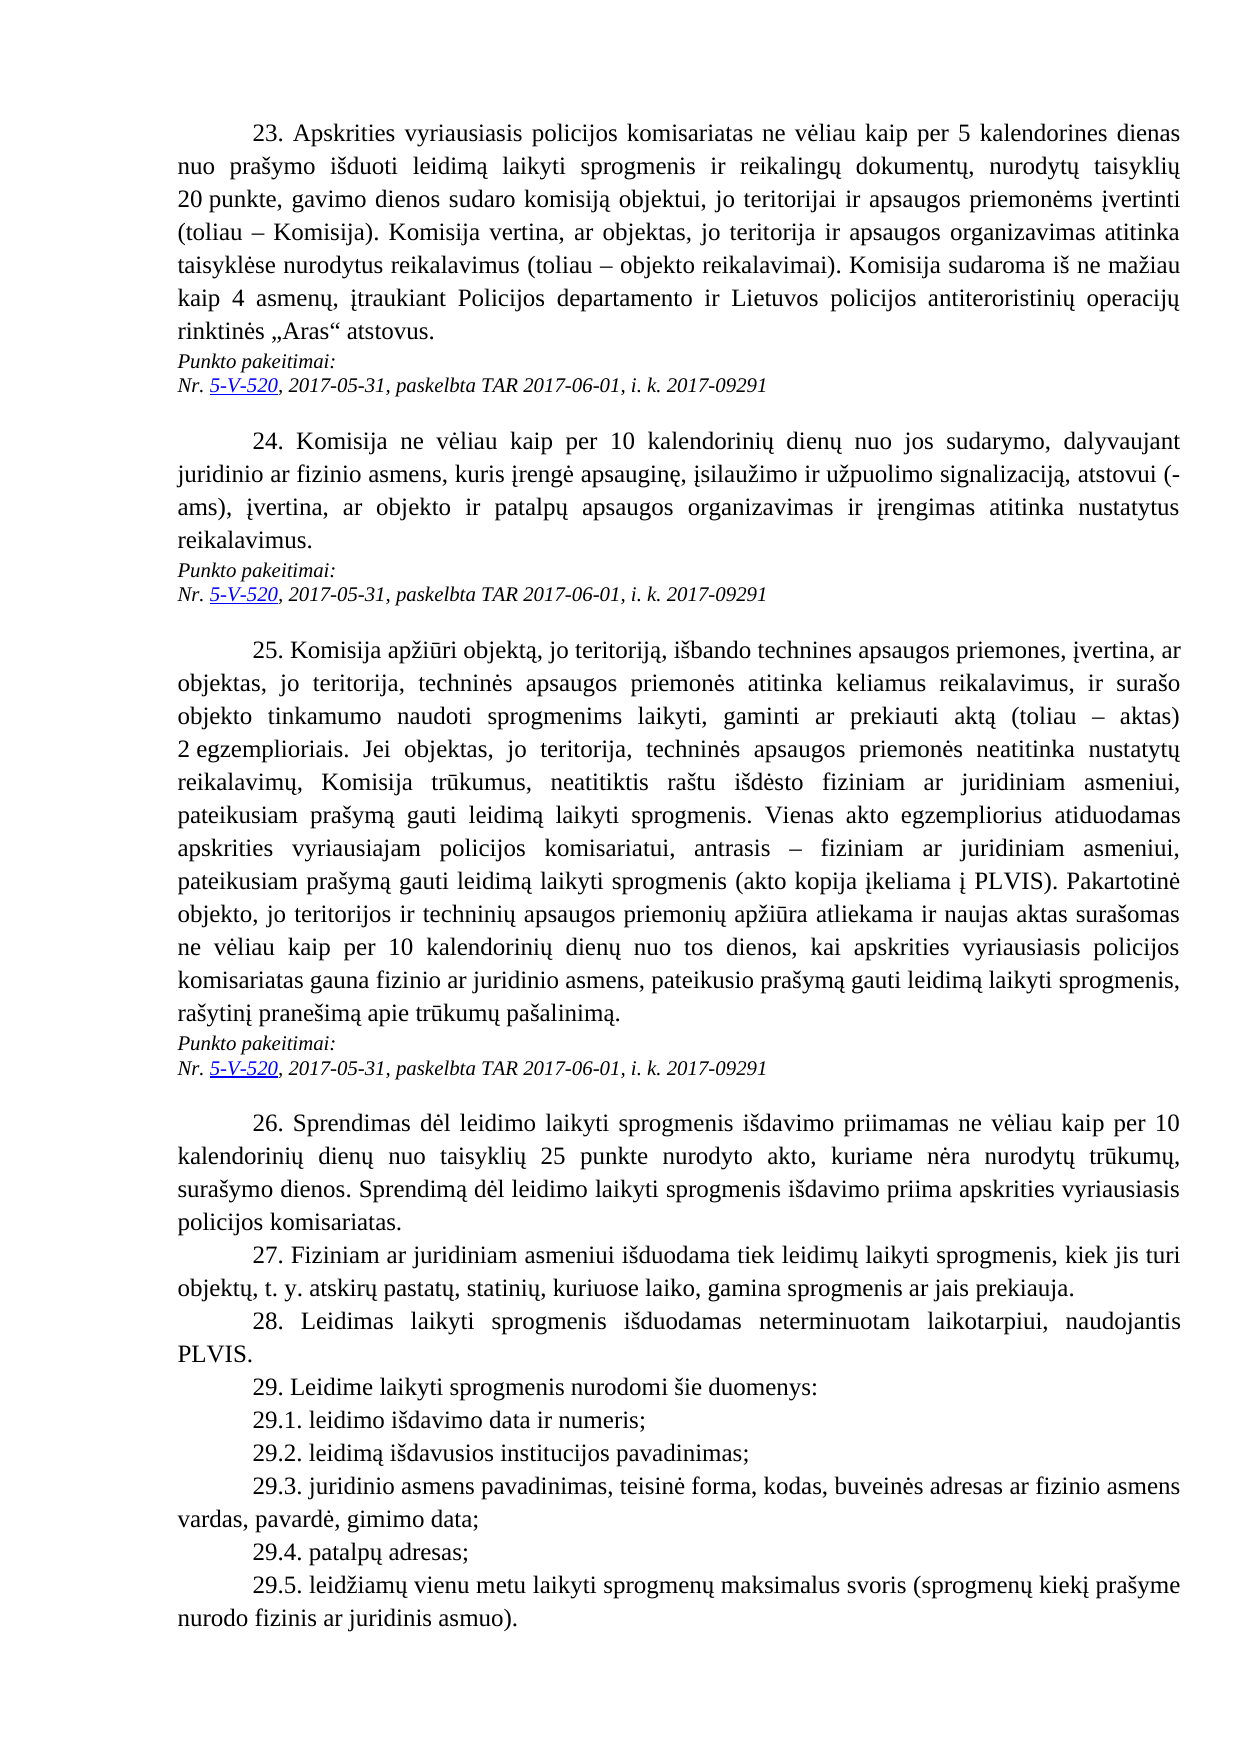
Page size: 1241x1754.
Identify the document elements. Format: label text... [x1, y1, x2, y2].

text 29.1. leidimo išdavimo data ir numeris; [177, 1405, 1181, 1434]
text 27. Fiziniam ar juridiniam asmeniui išduodama tiek leidimų laikyti sprogmenis, kiek jis turi objektų, t. y. atskirų pastatų, statinių, kuriuose laiko, gamina sprogmenis ar jais prekiauja. [177, 1240, 1181, 1302]
text Nr. 5-V-520, 2017-05-31, paskelbta TAR 2017-06-01, i. k. 2017-09291 [177, 1055, 1181, 1079]
text 29.5. leidžiamų vienu metu laikyti sprogmenų maksimalus svoris (sprogmenų kiekį prašyme nurodo fizinis ar juridinis asmuo). [177, 1571, 1181, 1632]
text 29.2. leidimą išdavusios institucijos pavadinimas; [177, 1438, 1181, 1467]
text 29. Leidime laikyti sprogmenis nurodomi šie duomenys: [177, 1372, 1181, 1401]
text 23. Apskrities vyriausiasis policijos komisariatas ne vėliau kaip per 5 kalendorines dienas nuo prašymo išduoti leidimą laikyti sprogmenis ir reikalingų dokumentų, nurodytų taisyklių 20 punkte, gavimo dienos sudaro komisiją objektui, jo teritorijai ir apsaugos priemonėms įvertinti (toliau – Komisija). Komisija vertina, ar objektas, jo teritorija ir apsaugos organizavimas atitinka taisyklėse nurodytus reikalavimus (toliau – objekto reikalavimai). Komisija sudaroma iš ne mažiau kaip 4 asmenų, įtraukiant Policijos departamento ir Lietuvos policijos antiteroristinių operacijų rinktinės „Aras“ atstovus. [177, 118, 1181, 345]
text Punkto pakeitimai: [177, 349, 1181, 373]
text 29.3. juridinio asmens pavadinimas, teisinė forma, kodas, buveinės adresas ar fizinio asmens vardas, pavardė, gimimo data; [177, 1471, 1181, 1533]
text Punkto pakeitimai: [177, 1031, 1181, 1055]
text 25. Komisija apžiūri objektą, jo teritoriją, išbando technines apsaugos priemones, įvertina, ar objektas, jo teritorija, techninės apsaugos priemonės atitinka keliamus reikalavimus, ir surašo objekto tinkamumo naudoti sprogmenims laikyti, gaminti ar prekiauti aktą (toliau – aktas) 2 egzemplioriais. Jei objektas, jo teritorija, techninės apsaugos priemonės neatitinka nustatytų reikalavimų, Komisija trūkumus, neatitiktis raštu išdėsto fiziniam ar juridiniam asmeniui, pateikusiam prašymą gauti leidimą laikyti sprogmenis. Vienas akto egzempliorius atiduodamas apskrities vyriausiajam policijos komisariatui, antrasis – fiziniam ar juridiniam asmeniui, pateikusiam prašymą gauti leidimą laikyti sprogmenis (akto kopija įkeliama į PLVIS). Pakartotinė objekto, jo teritorijos ir techninių apsaugos priemonių apžiūra atliekama ir naujas aktas surašomas ne vėliau kaip per 10 kalendorinių dienų nuo tos dienos, kai apskrities vyriausiasis policijos komisariatas gauna fizinio ar juridinio asmens, pateikusio prašymą gauti leidimą laikyti sprogmenis, rašytinį pranešimą apie trūkumų pašalinimą. [177, 635, 1181, 1027]
text 24. Komisija ne vėliau kaip per 10 kalendorinių dienų nuo jos sudarymo, dalyvaujant juridinio ar fizinio asmens, kuris įrengė apsauginę, įsilaužimo ir užpuolimo signalizaciją, atstovui (-ams), įvertina, ar objekto ir patalpų apsaugos organizavimas ir įrengimas atitinka nustatytus reikalavimus. [177, 426, 1181, 554]
text 26. Sprendimas dėl leidimo laikyti sprogmenis išdavimo priimamas ne vėliau kaip per 10 kalendorinių dienų nuo taisyklių 25 punkte nurodyto akto, kuriame nėra nurodytų trūkumų, surašymo dienos. Sprendimą dėl leidimo laikyti sprogmenis išdavimo priima apskrities vyriausiasis policijos komisariatas. [177, 1108, 1181, 1236]
text 28. Leidimas laikyti sprogmenis išduodamas neterminuotam laikotarpiui, naudojantis PLVIS. [177, 1306, 1181, 1368]
text 29.4. patalpų adresas; [177, 1537, 1181, 1566]
text Nr. 5-V-520, 2017-05-31, paskelbta TAR 2017-06-01, i. k. 2017-09291 [177, 582, 1181, 606]
text Nr. 5-V-520, 2017-05-31, paskelbta TAR 2017-06-01, i. k. 2017-09291 [177, 373, 1181, 397]
text Punkto pakeitimai: [177, 558, 1181, 582]
